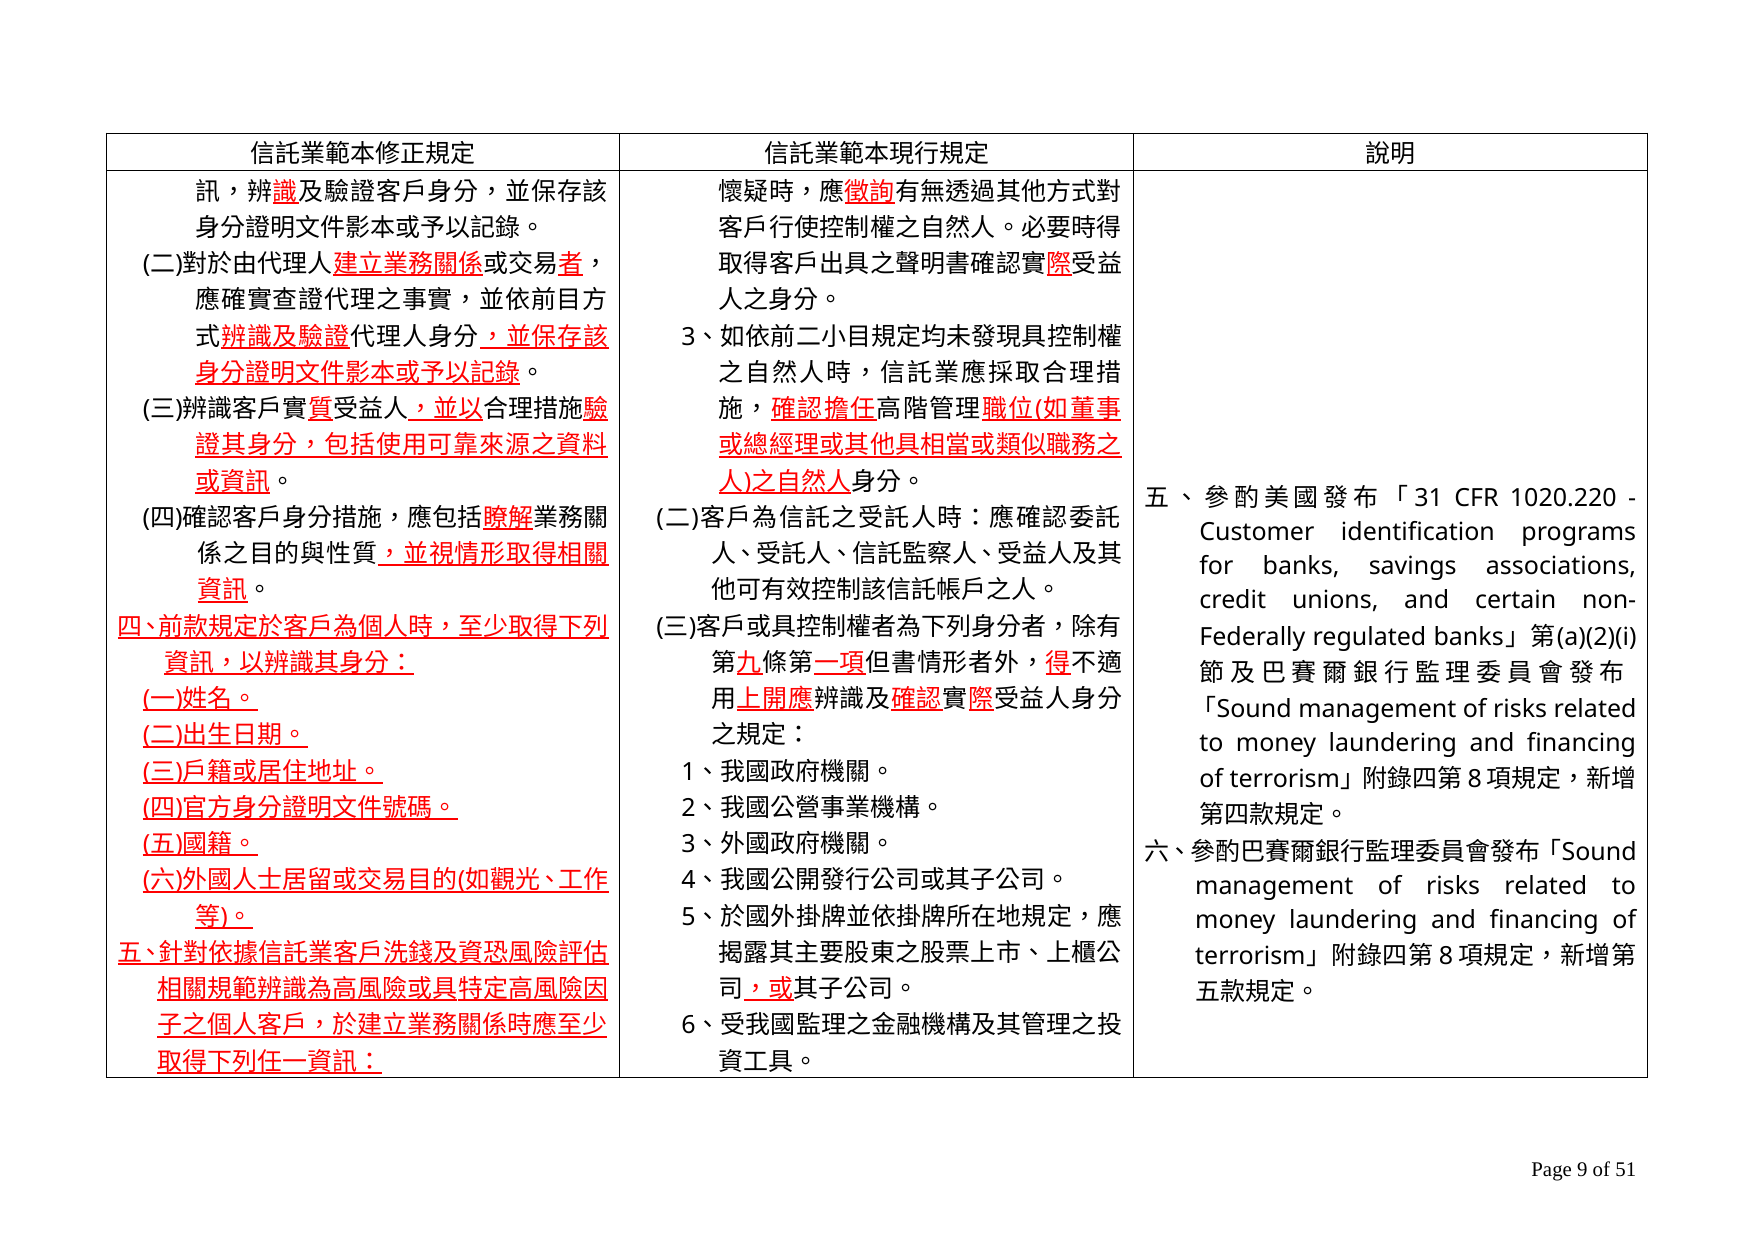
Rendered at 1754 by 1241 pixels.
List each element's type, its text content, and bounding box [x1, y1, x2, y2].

table_header 信託業範本修正規定 [107, 134, 619, 170]
table_cell 訊，辨識及驗證客戶身分，並保存該身分證明文件影本或予以記錄。 (二)對於由代理人建立業務關係或交易者，應確實查證代理之事實，並依前目方式辨識及驗證代理人身分，並保存該身分證明文件影本或予以記錄。 (三)辨識客戶實質受益人，並以合理措施驗證其身分，包括使用可靠來源之資料或資訊。 (四)確認客戶身分措施，應包括瞭解業務關係之目的與性質，並視情形取得相關資訊。 四、前款規定於客戶為個人時，至少取得下列資訊，以辨識其身分： (一)姓名。 (二)出生日期。 (三)戶籍或居住地址。 (四)官方身分證明文件號碼。 (五)國籍。 (六)外國人士居留或交易目的(如觀光、工作等)。 五、針對依據信託業客戶洗錢及資恐風險評估相關規範辨識為高風險或具特定高風險因子之個人客戶，於建立業務關係時應至少取得下列任一資訊： [107, 171, 619, 1077]
table_cell 懷疑時，應徵詢有無透過其他方式對客戶行使控制權之自然人。必要時得取得客戶出具之聲明書確認實際受益人之身分。 3、如依前二小目規定均未發現具控制權之自然人時，信託業應採取合理措施，確認擔任高階管理職位(如董事或總經理或其他具相當或類似職務之人)之自然人身分。 (二)客戶為信託之受託人時：應確認委託人、受託人、信託監察人、受益人及其他可有效控制該信託帳戶之人。 (三)客戶或具控制權者為下列身分者，除有第九條第一項但書情形者外，得不適用上開應辨識及確認實際受益人身分之規定： 1、我國政府機關。 2、我國公營事業機構。 3、外國政府機關。 4、我國公開發行公司或其子公司。 5、於國外掛牌並依掛牌所在地規定，應揭露其主要股東之股票上市、上櫃公司，或其子公司。 6、受我國監理之金融機構及其管理之投資工具。 [620, 171, 1133, 1077]
table_header 信託業範本現行規定 [620, 134, 1133, 170]
table_header 說明 [1134, 134, 1647, 170]
table_cell 五、參酌美國發布「31 CFR 1020.220 - Customer identification programs for banks, savings associations, credit unions, and certain non-Federally regulated banks」第(a)(2)(i)節及巴賽爾銀行監理委員會發布「Sound management of risks related to money laundering and financing of terrorism」附錄四第8項規定，新增第四款規定。 六、參酌巴賽爾銀行監理委員會發布「Sound management of risks related to money laundering and financing of terrorism」附錄四第8項規定，新增第五款規定。 [1134, 171, 1647, 1077]
